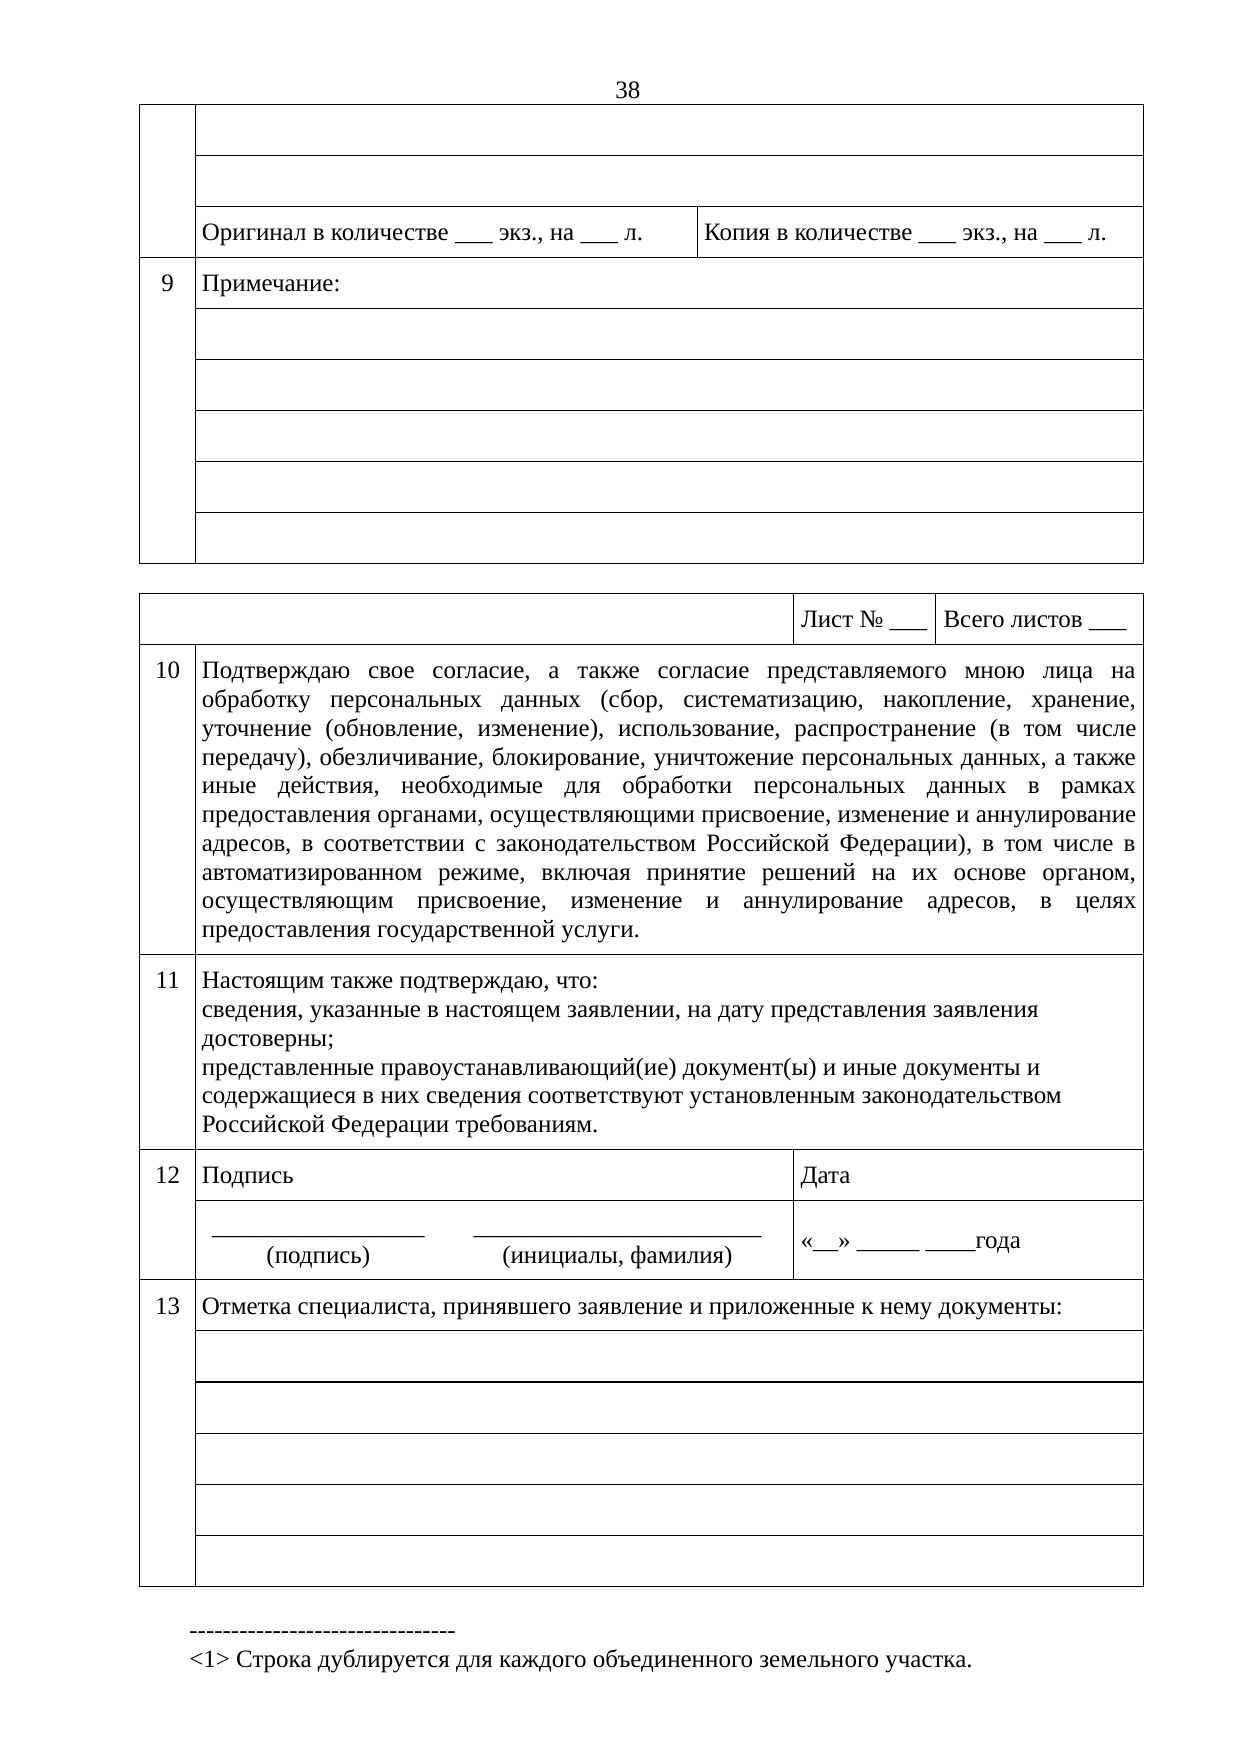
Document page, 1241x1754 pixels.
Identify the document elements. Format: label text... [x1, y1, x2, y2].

table_cell [196, 1331, 1143, 1381]
table_cell 9 [140, 258, 195, 563]
table_cell [196, 411, 1143, 461]
table_cell Примечание: [196, 258, 1143, 308]
table_cell Подтверждаю свое согласие, а также согласие представляемого мною лица на обработку персональных данных (сбор, систематизацию, накопление, хранение, уточнение (обновление, изменение), использование, распространение (в том числе передачу), обезличивание, блокирование, уничтожение персональных данных, а также иные действия, необходимые для обработки персональных данных в рамках предоставления органами, осуществляющими присвоение, изменение и аннулирование адресов, в соответствии с законодательством Российской Федерации), в том числе в автоматизированном режиме, включая принятие решений на их основе органом, осуществляющим присвоение, изменение и аннулирование адресов, в целях предоставления государственной услуги. [196, 645, 1143, 954]
table_cell [140, 1433, 195, 1483]
table_cell Настоящим также подтверждаю, что: сведения, указанные в настоящем заявлении, на дату представления заявления достоверны; представленные правоустанавливающий(ие) документ(ы) и иные документы и содержащиеся в них сведения соответствуют установленным законодательством Российской Федерации требованиям. [196, 955, 1143, 1148]
table_cell Дата [794, 1150, 1143, 1199]
table_header Всего листов ___ [936, 594, 1143, 644]
table_cell Копия в количестве ___ экз., на ___ л. [698, 207, 1143, 257]
table_cell [140, 1200, 195, 1279]
table_header [140, 594, 793, 644]
text <1> Строка дублируется для каждого объединенного земельного участка. [133, 1644, 1122, 1673]
table_cell [196, 513, 1143, 563]
table_cell [196, 1434, 1143, 1483]
table_cell [140, 1330, 195, 1381]
table_cell 10 [140, 645, 195, 954]
table_cell [140, 1535, 195, 1586]
table_cell [196, 1485, 1143, 1534]
table_cell Оригинал в количестве ___ экз., на ___ л. [196, 207, 697, 257]
table_cell [196, 309, 1143, 359]
table_cell [140, 1484, 195, 1534]
table_cell 13 [140, 1280, 195, 1330]
table_cell Подпись [196, 1150, 793, 1199]
table_cell [196, 1536, 1143, 1586]
table_cell [196, 105, 1143, 155]
table_cell [140, 1381, 195, 1432]
table_cell _________________ (подпись) [196, 1201, 441, 1279]
table_cell _______________________ (инициалы, фамилия) [441, 1201, 793, 1279]
table_cell «__» _____ ____года [794, 1201, 1143, 1279]
table_cell [196, 1383, 1143, 1432]
table_cell [196, 156, 1143, 206]
table_cell [196, 462, 1143, 512]
table_cell [196, 360, 1143, 410]
table_cell [140, 105, 195, 257]
table_header Лист № ___ [794, 594, 935, 644]
table_cell 12 [140, 1150, 195, 1199]
table_cell 11 [140, 955, 195, 1148]
table_cell Отметка специалиста, принявшего заявление и приложенные к нему документы: [196, 1280, 1143, 1330]
text -------------------------------- [133, 1615, 1122, 1644]
